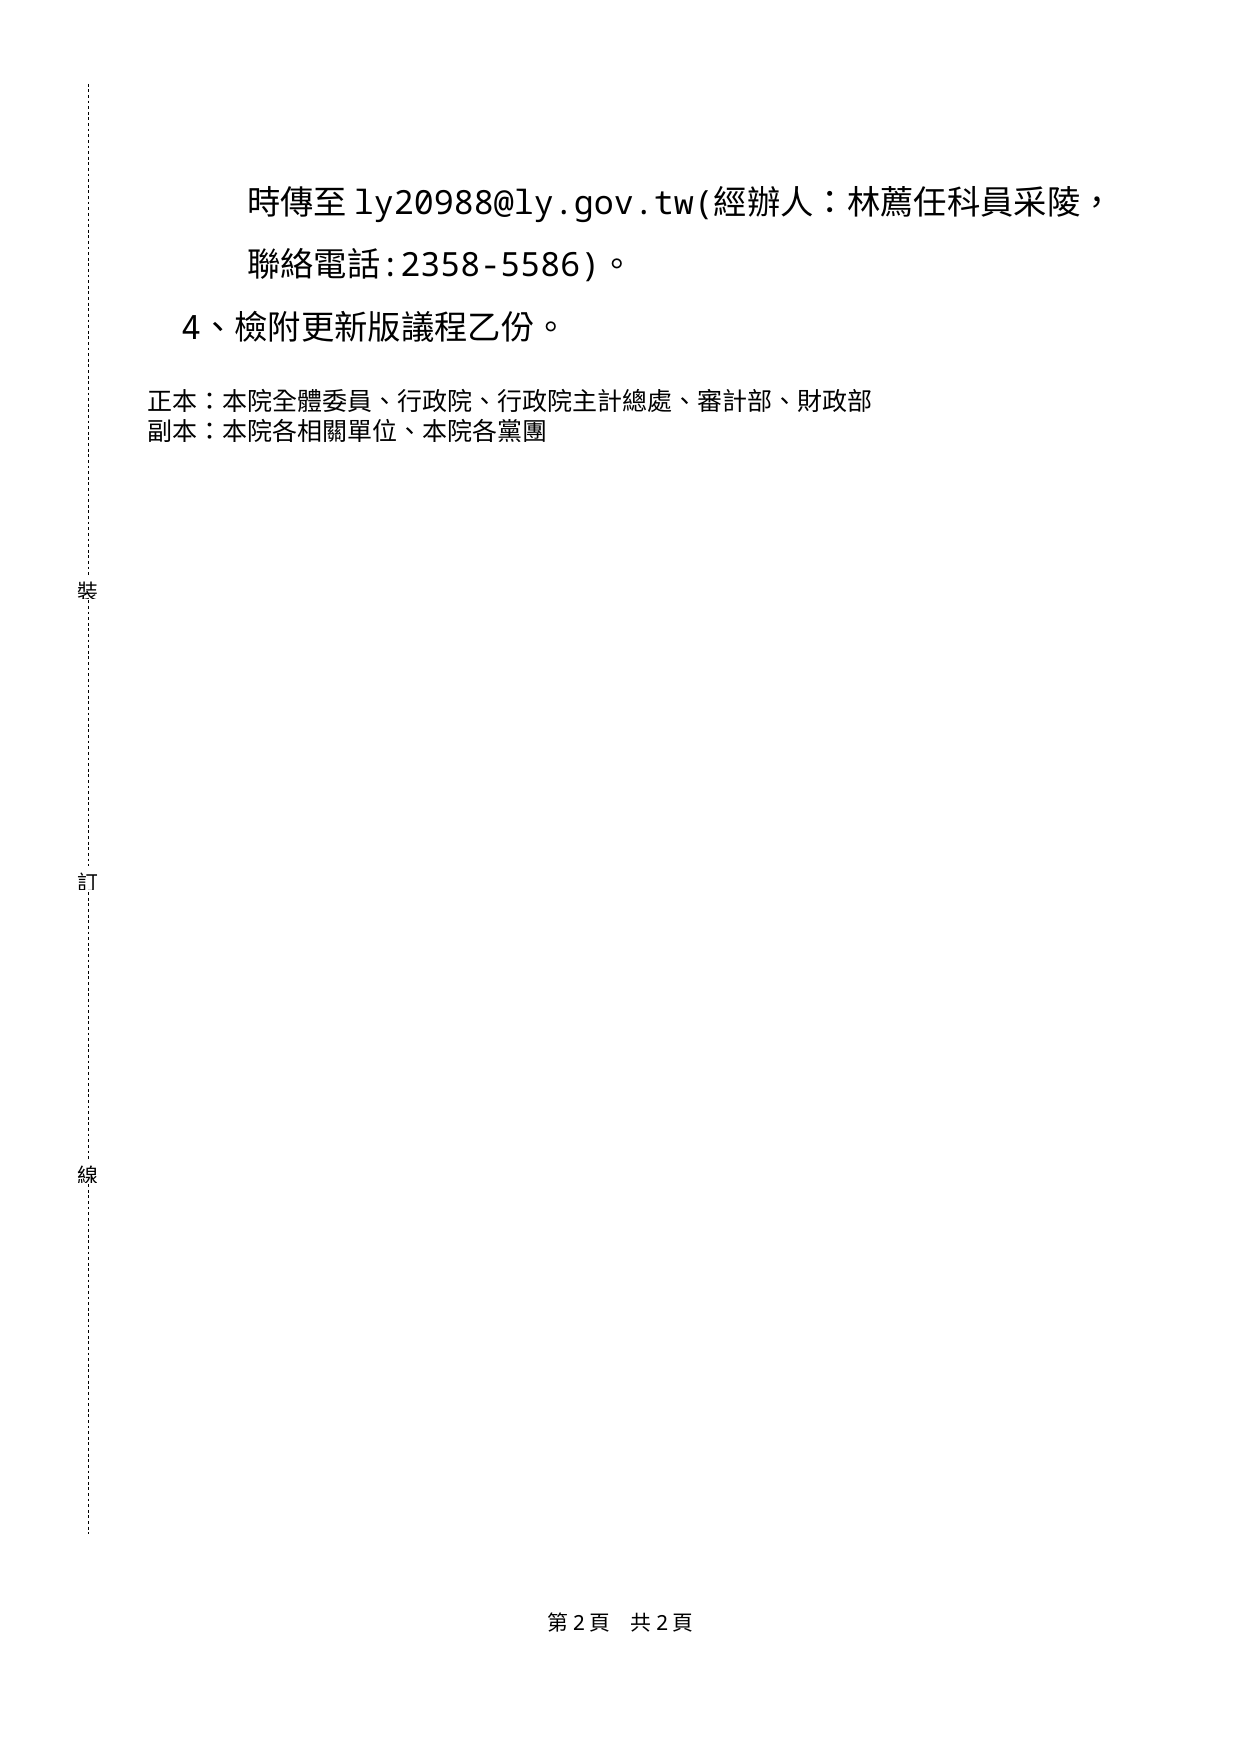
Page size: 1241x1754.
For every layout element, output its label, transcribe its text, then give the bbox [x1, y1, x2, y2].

list 檢附更新版議程乙份。 [181, 283, 1092, 346]
list 各委員如有預算提案，請於4月23日(星期四)下午5時前送至財政委員會第二辦公室蔡研究員檳全，電子檔請同時傳至ly20988@ly.gov.tw(經辦人：林薦任科員采陵，聯絡電話:2358-5586)。 [181, 158, 1092, 283]
text 正本：本院全體委員、行政院、行政院主計總處、審計部、財政部 [148, 358, 1092, 421]
text 副本：本院各相關單位、本院各黨團 [148, 421, 1092, 446]
